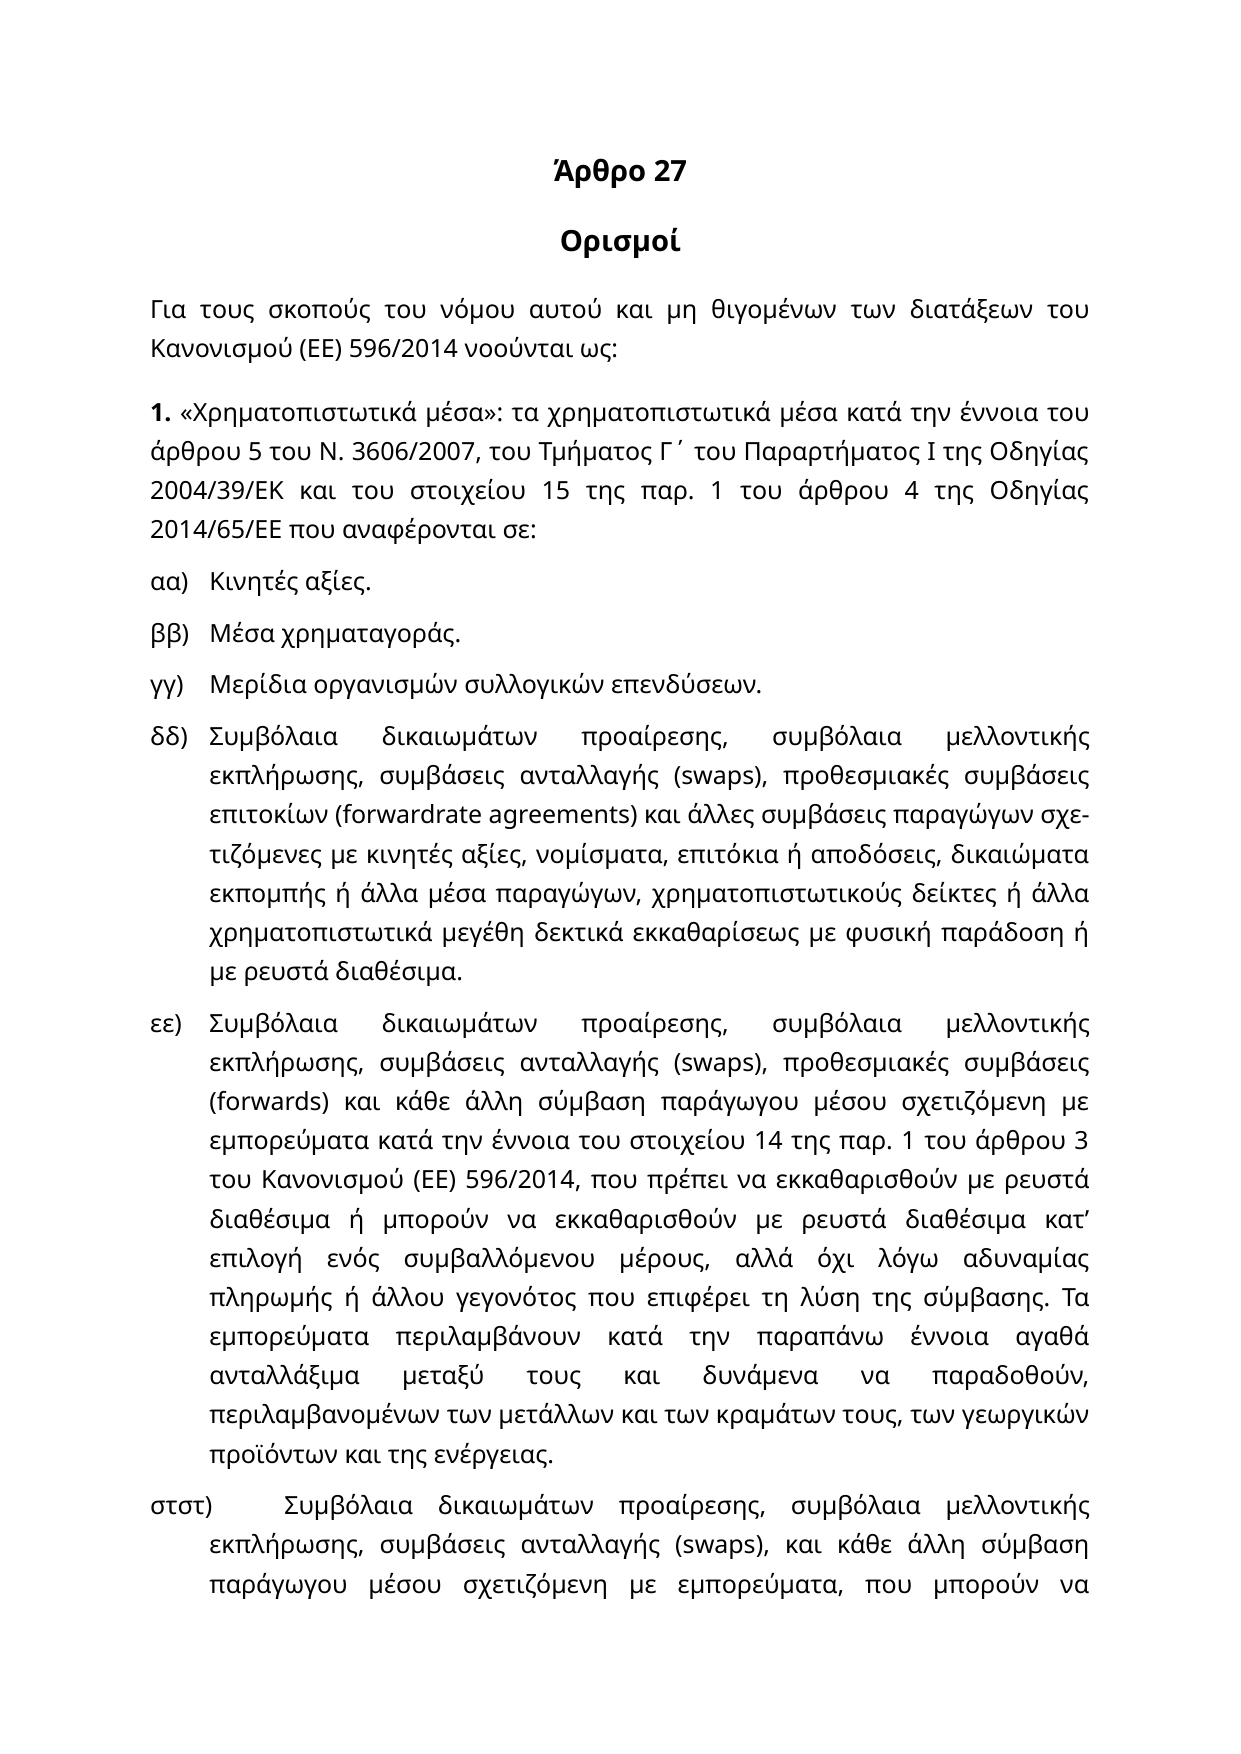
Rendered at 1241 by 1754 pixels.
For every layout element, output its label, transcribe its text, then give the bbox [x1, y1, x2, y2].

list στστ) Συμβόλαια δικαιωμάτων προαίρεσης, συμβόλαια μελλοντικής εκπλήρωσης, συμβάσεις ανταλλαγής (swaps), και κάθε άλλη σύμβαση παράγωγου μέσου σχετιζόμενη με εμπορεύματα, που μπορούν να [150, 1488, 1090, 1600]
text 1. «Χρηματοπιστωτικά μέσα»: τα χρηματοπιστωτικά μέσα κατά την έννοια του άρθρου 5 του Ν. 3606/2007, του Τμήματος Γ΄ του Παραρτήματος Ι της Οδηγίας 2004/39/ΕΚ και του στοιχείου 15 της παρ. 1 του άρθρου 4 της Οδηγίας 2014/65/ΕΕ που αναφέρονται σε: [150, 394, 1090, 546]
list γγ) Μερίδια οργανισμών συλλογικών επενδύσεων. [150, 667, 1090, 701]
list εε) Συμβόλαια δικαιωμάτων προαίρεσης, συμβόλαια μελλοντικής εκπλήρωσης, συμβάσεις ανταλλαγής (swaps), προθεσμιακές συμβάσεις (forwards) και κάθε άλλη σύμβαση παράγωγου μέσου σχετιζόμενη με εμπορεύματα κατά την έννοια του στοιχείου 14 της παρ. 1 του άρθρου 3 του Κανονισμού (ΕΕ) 596/2014, που πρέπει να εκκαθαρισθούν με ρευστά διαθέσιμα ή μπορούν να εκκαθαρισθούν με ρευστά διαθέσιμα κατ’ επιλογή ενός συμβαλλόμενου μέρους, αλλά όχι λόγω αδυναμίας πληρωμής ή άλλου γεγονότος που επιφέρει τη λύση της σύμβασης. Τα εμπορεύματα περιλαμβάνουν κατά την παραπάνω έννοια αγαθά ανταλλάξιμα μεταξύ τους και δυνάμενα να παραδοθούν, περιλαμβανομένων των μετάλλων και των κραμάτων τους, των γεωργικών προϊόντων και της ενέργειας. [150, 1005, 1090, 1470]
list δδ) Συμβόλαια δικαιωμάτων προαίρεσης, συμβόλαια μελλοντικής εκπλήρωσης, συμβάσεις ανταλλαγής (swaps), προθεσμιακές συμβάσεις επιτοκίων (forwardrate agreements) και άλλες συμβάσεις παραγώγων σχε- τιζόμενες με κινητές αξίες, νομίσματα, επιτόκια ή αποδόσεις, δικαιώματα εκπομπής ή άλλα μέσα παραγώγων, χρηματοπιστωτικούς δείκτες ή άλλα χρηματοπιστωτικά μεγέθη δεκτικά εκκαθαρίσεως με φυσική παράδοση ή με ρευστά διαθέσιμα. [150, 719, 1090, 988]
list ββ) Μέσα χρηματαγοράς. [150, 615, 1090, 649]
subtitle Ορισμοί [150, 221, 1090, 260]
list αα) Κινητές αξίες. [150, 564, 1090, 598]
text Για τους σκοπούς του νόμου αυτού και μη θιγομένων των διατάξεων του Κανονισμού (ΕΕ) 596/2014 νοούνται ως: [150, 291, 1090, 364]
subtitle Άρθρο 27 [150, 150, 1090, 190]
